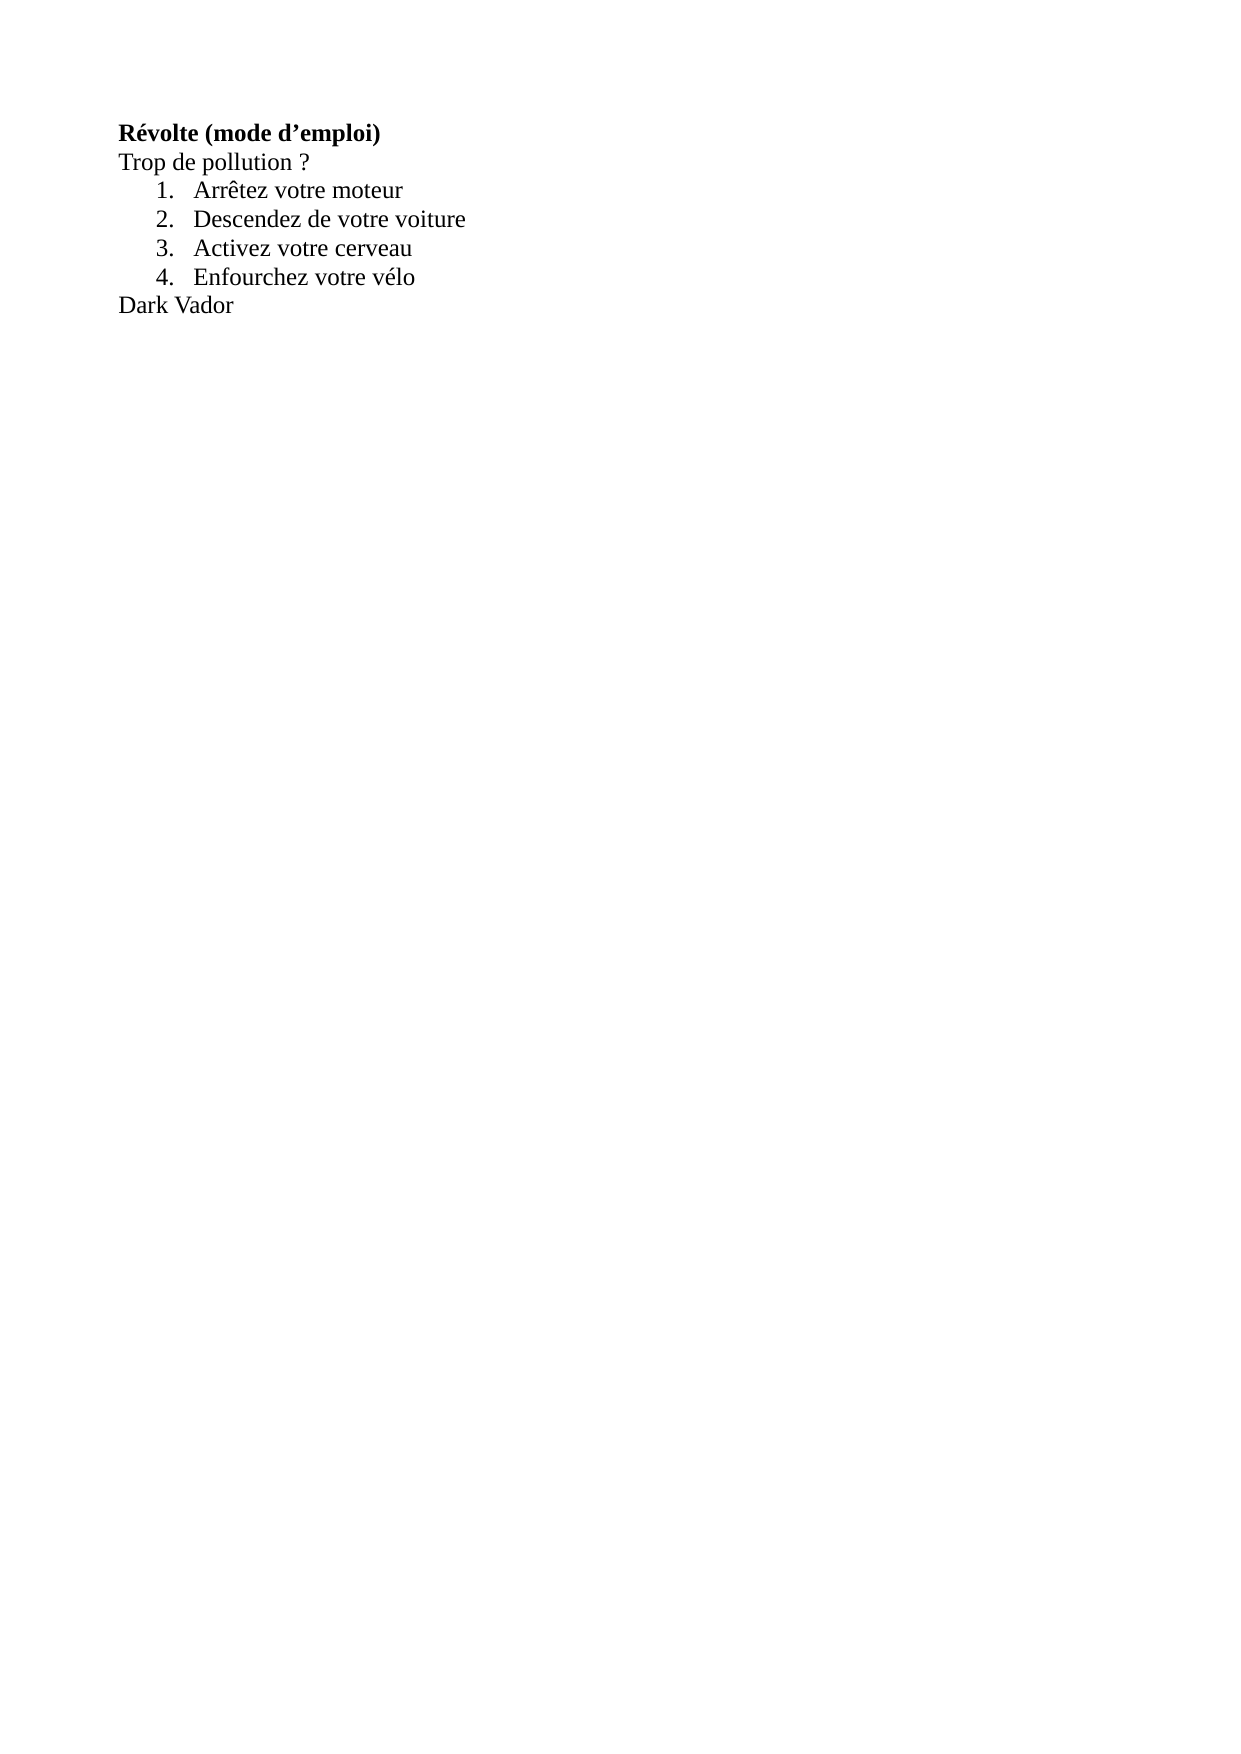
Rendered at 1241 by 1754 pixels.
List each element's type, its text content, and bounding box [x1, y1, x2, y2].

list Activez votre cerveau [156, 233, 1122, 262]
list Descendez de votre voiture [156, 204, 1122, 233]
list Arrêtez votre moteur [156, 176, 1122, 204]
subtitle Révolte (mode d’emploi) [118, 118, 1122, 147]
text Trop de pollution ? [118, 147, 1122, 176]
list Enfourchez votre vélo [156, 262, 1122, 291]
text Dark Vador [118, 291, 1122, 319]
